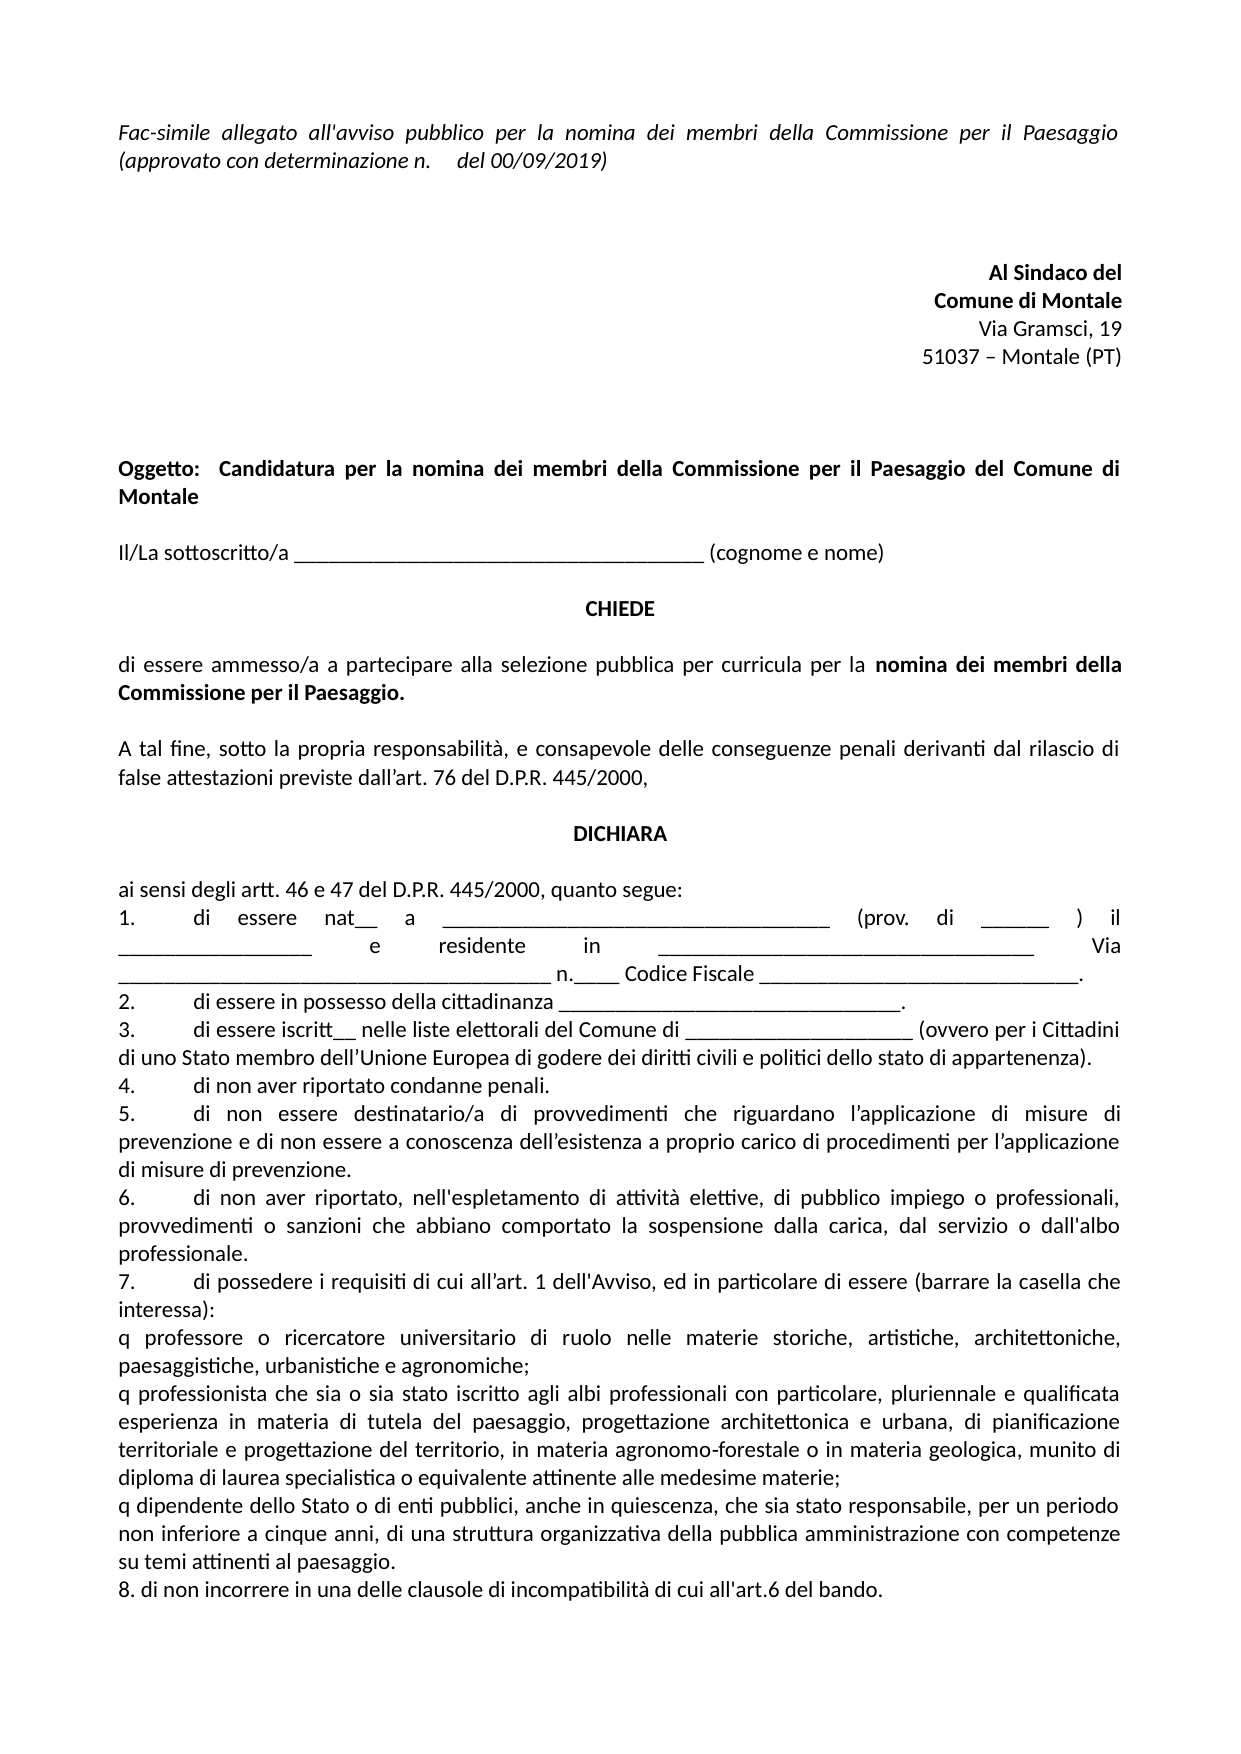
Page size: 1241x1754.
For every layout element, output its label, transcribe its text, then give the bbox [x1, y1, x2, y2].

list di essere nat__ a __________________________________ (prov. di ______ ) il _________________ e residente in _________________________________ Via ______________________________________ n.____ Codice Fiscale ____________________________. [118, 903, 1122, 987]
text Comune di Montale [118, 286, 1122, 314]
list di essere in possesso della cittadinanza ______________________________. [118, 987, 1122, 1015]
text q professionista che sia o sia stato iscritto agli albi professionali con particolare, pluriennale e qualificata esperienza in materia di tutela del paesaggio, progettazione architettonica e urbana, di pianificazione territoriale e progettazione del territorio, in materia agronomo‐forestale o in materia geologica, munito di diploma di laurea specialistica o equivalente attinente alle medesime materie; [118, 1379, 1122, 1491]
text di essere ammesso/a a partecipare alla selezione pubblica per curricula per la nomina dei membri della Commissione per il Paesaggio. [118, 651, 1122, 707]
text Fac-simile allegato all'avviso pubblico per la nomina dei membri della Commissione per il Paesaggio (approvato con determinazione n. del 00/09/2019) [118, 118, 1122, 174]
text Il/La sottoscritto/a ____________________________________ (cognome e nome) [118, 538, 1122, 566]
list di essere iscritt__ nelle liste elettorali del Comune di ____________________ (ovvero per i Cittadini di uno Stato membro dell’Unione Europea di godere dei diritti civili e politici dello stato di appartenenza). [118, 1015, 1122, 1071]
text DICHIARA [118, 819, 1122, 847]
list di non aver riportato condanne penali. [118, 1071, 1122, 1099]
list di possedere i requisiti di cui all’art. 1 dell'Avviso, ed in particolare di essere (barrare la casella che interessa): [118, 1267, 1122, 1323]
text 51037 – Montale (PT) [118, 342, 1122, 370]
text CHIEDE [118, 594, 1122, 622]
list di non aver riportato, nell'espletamento di attività elettive, di pubblico impiego o professionali, provvedimenti o sanzioni che abbiano comportato la sospensione dalla carica, dal servizio o dall'albo professionale. [118, 1183, 1122, 1267]
text Oggetto: Candidatura per la nomina dei membri della Commissione per il Paesaggio del Comune di Montale [118, 454, 1122, 510]
text q professore o ricercatore universitario di ruolo nelle materie storiche, artistiche, architettoniche, paesaggistiche, urbanistiche e agronomiche; [118, 1323, 1122, 1379]
text Via Gramsci, 19 [118, 314, 1122, 342]
text Al Sindaco del [118, 258, 1122, 286]
list di non essere destinatario/a di provvedimenti che riguardano l’applicazione di misure di prevenzione e di non essere a conoscenza dell’esistenza a proprio carico di procedimenti per l’applicazione di misure di prevenzione. [118, 1099, 1122, 1183]
text 8. di non incorrere in una delle clausole di incompatibilità di cui all'art.6 del bando. [118, 1575, 1122, 1603]
text q dipendente dello Stato o di enti pubblici, anche in quiescenza, che sia stato responsabile, per un periodo non inferiore a cinque anni, di una struttura organizzativa della pubblica amministrazione con competenze su temi attinenti al paesaggio. [118, 1491, 1122, 1575]
text A tal fine, sotto la propria responsabilità, e consapevole delle conseguenze penali derivanti dal rilascio di false attestazioni previste dall’art. 76 del D.P.R. 445/2000, [118, 734, 1122, 791]
text ai sensi degli artt. 46 e 47 del D.P.R. 445/2000, quanto segue: [118, 875, 1122, 903]
